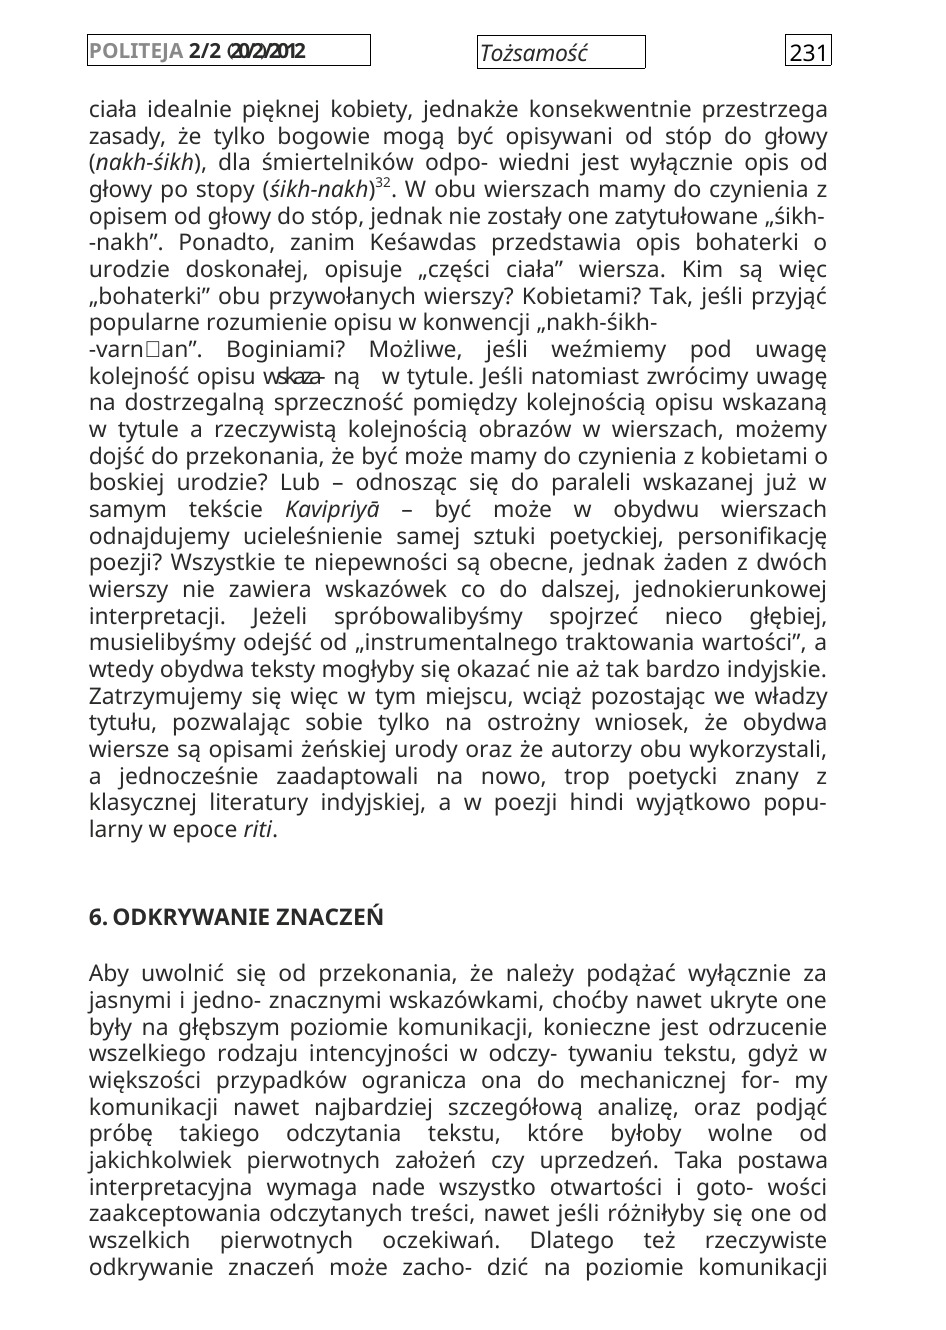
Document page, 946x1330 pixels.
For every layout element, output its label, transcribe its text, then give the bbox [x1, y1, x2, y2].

text Aby uwolnić się od przekonania, że należy podążać wyłącznie za jasnymi i jedno- znacznymi wskazówkami, choćby nawet ukryte one były na głębszym poziomie komunikacji, konieczne jest odrzucenie wszelkiego rodzaju intencyjności w odczy- tywaniu tekstu, gdyż w większości przypadków ogranicza ona do mechanicznej for- my komunikacji nawet najbardziej szczegółową analizę, oraz podjąć próbę takiego odczytania tekstu, które byłoby wolne od jakichkolwiek pierwotnych założeń czy uprzedzeń. Taka postawa interpretacyjna wymaga nade wszystko otwartości i goto- wości zaakceptowania odczytanych treści, nawet jeśli różniłyby się one od wszelkich pierwotnych oczekiwań. Dlatego też rzeczywiste odkrywanie znaczeń może zacho- dzić na poziomie komunikacji [88, 960, 828, 1280]
text -nakh”. Ponadto, zanim Keśawdas przedstawia opis bohaterki o urodzie doskonałej, opisuje „części ciała” wiersza. Kim są więc „bohaterki” obu przywołanych wierszy? Kobietami? Tak, jeśli przyjąć popularne rozumienie opisu w konwencji „nakh-śikh- [88, 229, 828, 336]
subtitle ODKRYWANIE ZNACZEŃ [88, 901, 839, 932]
text ciała idealnie pięknej kobiety, jednakże konsekwentnie przestrzega zasady, że tylko bogowie mogą być opisywani od stóp do głowy (nakh-śikh), dla śmiertelników odpo- wiedni jest wyłącznie opis od głowy po stopy (śikh-nakh)32. W obu wierszach mamy do czynienia z opisem od głowy do stóp, jednak nie zostały one zatytułowane „śikh- [88, 96, 828, 229]
text -varnan”. Boginiami? Możliwe, jeśli weźmiemy pod uwagę kolejność opisu wskaza- ną w tytule. Jeśli natomiast zwrócimy uwagę na dostrzegalną sprzeczność pomiędzy kolejnością opisu wskazaną w tytule a rzeczywistą kolejnością obrazów w wierszach, możemy dojść do przekonania, że być może mamy do czynienia z kobietami o boskiej urodzie? Lub – odnosząc się do paraleli wskazanej już w samym tekście Kavipriyā – być może w obydwu wierszach odnajdujemy ucieleśnienie samej sztuki poetyckiej, personifikację poezji? Wszystkie te niepewności są obecne, jednak żaden z dwóch wierszy nie zawiera wskazówek co do dalszej, jednokierunkowej interpretacji. Jeżeli spróbowalibyśmy spojrzeć nieco głębiej, musielibyśmy odejść od „instrumentalnego traktowania wartości”, a wtedy obydwa teksty mogłyby się okazać nie aż tak bardzo indyjskie. Zatrzymujemy się więc w tym miejscu, wciąż pozostając we władzy tytułu, pozwalając sobie tylko na ostrożny wniosek, że obydwa wiersze są opisami żeńskiej urody oraz że autorzy obu wykorzystali, a jednocześnie zaadaptowali na nowo, trop poetycki znany z klasycznej literatury indyjskiej, a w poezji hindi wyjątkowo popu- larny w epoce riti. [88, 336, 828, 843]
